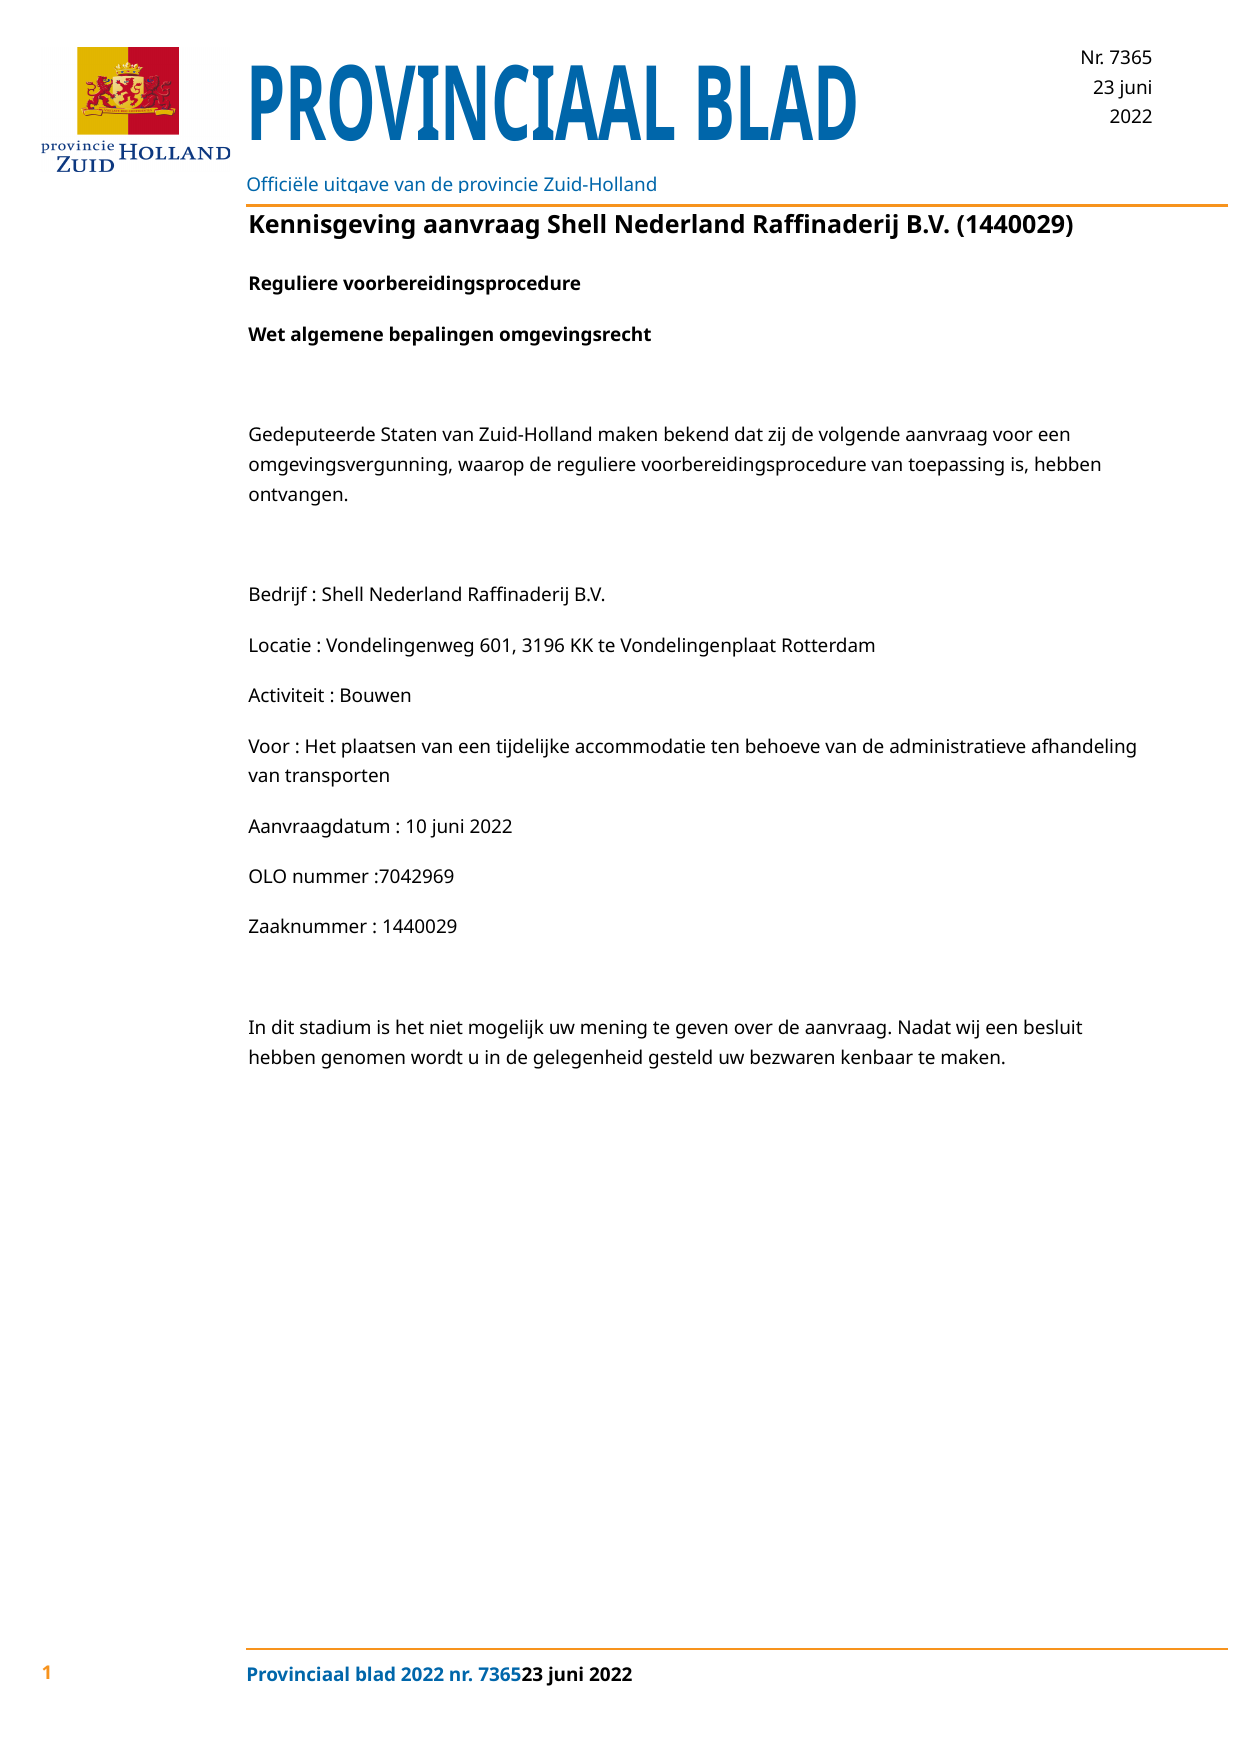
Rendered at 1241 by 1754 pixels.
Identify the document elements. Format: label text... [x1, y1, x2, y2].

text Kennisgeving aanvraag Shell Nederland Raffinaderij B.V. (1440029) [248, 207, 1152, 241]
text Activiteit : Bouwen [248, 682, 1152, 708]
text OLO nummer :7042969 [248, 863, 1152, 889]
picture [41, 47, 231, 172]
text Zaaknummer : 1440029 [248, 914, 1152, 939]
text Bedrijf : Shell Nederland Raffinaderij B.V. [248, 582, 1152, 607]
text In dit stadium is het niet mogelijk uw mening te geven over de aanvraag. Nadat wij een besluit hebben genomen wordt u in de gelegenheid gesteld uw bezwaren kenbaar te maken. [248, 1014, 1152, 1070]
text Voor : Het plaatsen van een tijdelijke accommodatie ten behoeve van de administratieve afhandeling van transporten [248, 733, 1152, 788]
text Wet algemene bepalingen omgevingsrecht [248, 321, 1152, 346]
text Aanvraagdatum : 10 juni 2022 [248, 813, 1152, 838]
text Locatie : Vondelingenweg 601, 3196 KK te Vondelingenplaat Rotterdam [248, 632, 1152, 658]
text Reguliere voorbereidingsprocedure [248, 270, 1152, 296]
text Gedeputeerde Staten van Zuid-Holland maken bekend dat zij de volgende aanvraag voor een omgevingsvergunning, waarop de reguliere voorbereidingsprocedure van toepassing is, hebben ontvangen. [248, 422, 1152, 506]
